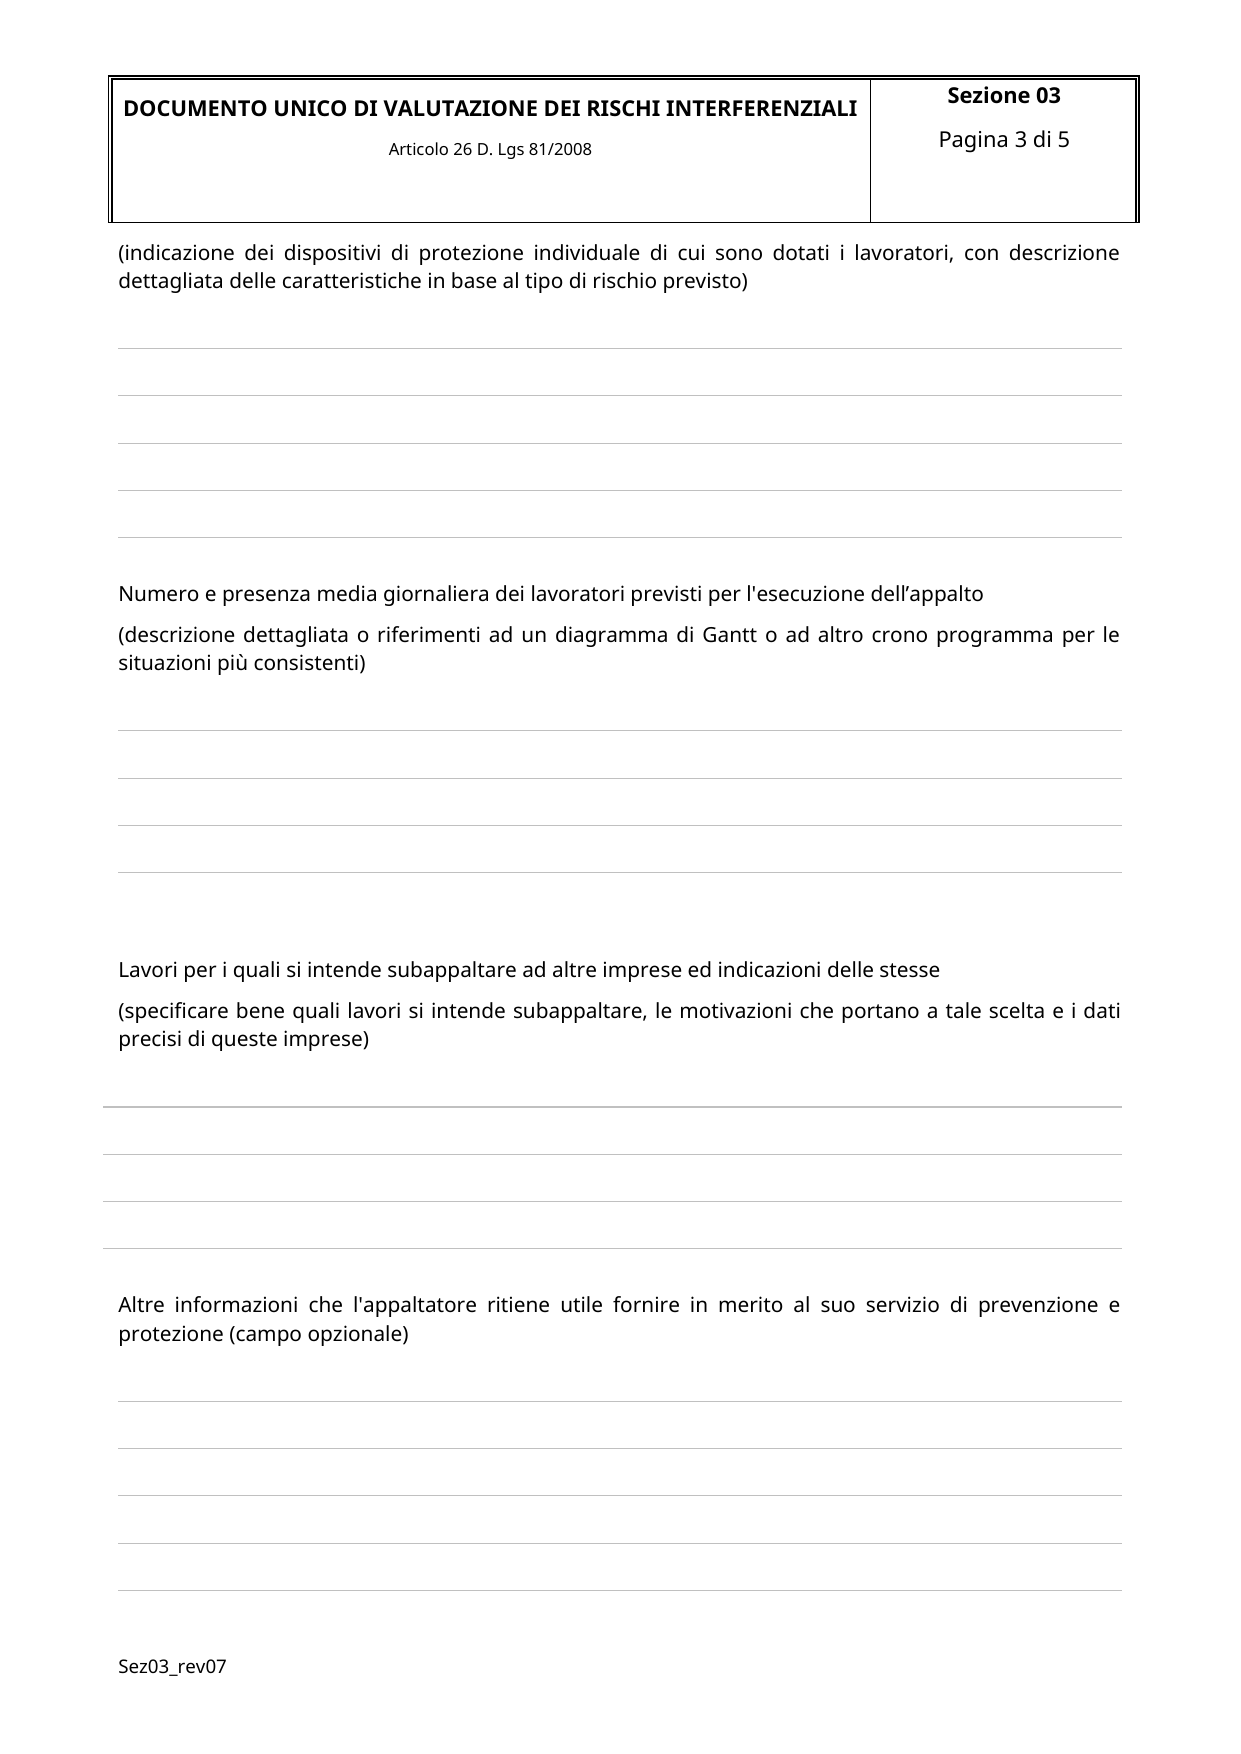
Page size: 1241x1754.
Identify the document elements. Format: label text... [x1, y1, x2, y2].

table_cell [118, 1449, 1122, 1495]
table_header [118, 349, 1122, 395]
text (specificare bene quali lavori si intende subappaltare, le motivazioni che portano a tale scelta e i dati precisi di queste imprese) [118, 996, 1122, 1053]
table_cell [118, 396, 1122, 443]
text Altre informazioni che l'appaltatore ritiene utile fornire in merito al suo servizio di prevenzione e protezione (campo opzionale) [118, 1290, 1122, 1347]
table_cell [118, 779, 1122, 825]
table_cell [118, 1544, 1122, 1590]
table_header [118, 731, 1122, 778]
text (descrizione dettagliata o riferimenti ad un diagramma di Gantt o ad altro crono programma per le situazioni più consistenti) [118, 620, 1122, 677]
table_cell [118, 444, 1122, 490]
text (indicazione dei dispositivi di protezione individuale di cui sono dotati i lavoratori, con descrizione dettagliata delle caratteristiche in base al tipo di rischio previsto) [118, 238, 1122, 294]
table_cell [118, 491, 1122, 537]
text Lavori per i quali si intende subappaltare ad altre imprese ed indicazioni delle stesse [118, 955, 1122, 984]
text Numero e presenza media giornaliera dei lavoratori previsti per l'esecuzione dell’appalto [118, 579, 1122, 608]
table_cell [103, 1202, 1122, 1248]
table_cell [118, 1496, 1122, 1542]
table_cell [103, 1155, 1122, 1201]
table_header [118, 1402, 1122, 1448]
table_cell [118, 826, 1122, 872]
table_header [103, 1108, 1122, 1154]
